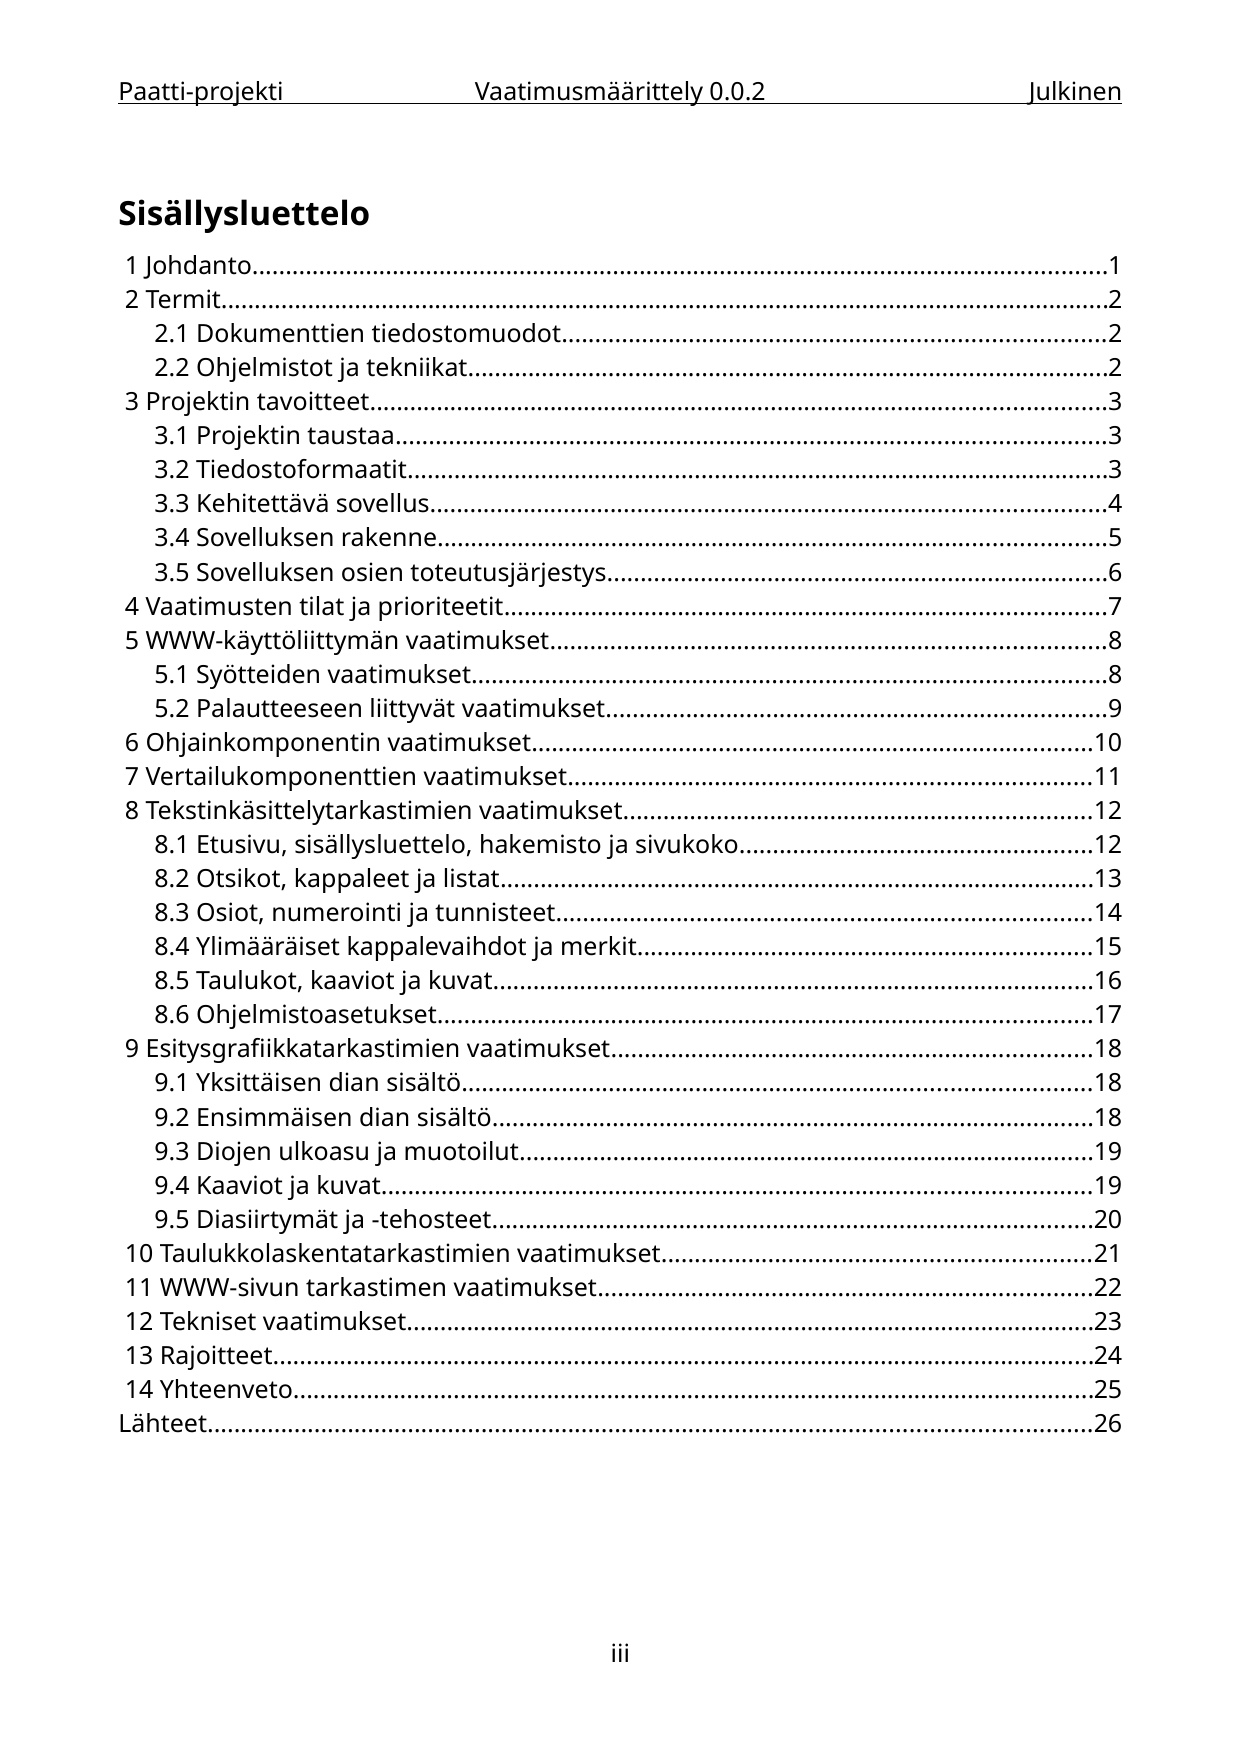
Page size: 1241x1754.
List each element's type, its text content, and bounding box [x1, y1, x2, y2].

text 8.1 Etusivu, sisällysluettelo, hakemisto ja sivukoko 12 [148, 827, 1122, 861]
text 11 WWW-sivun tarkastimen vaatimukset 22 [118, 1269, 1122, 1303]
text 8 Tekstinkäsittelytarkastimien vaatimukset 12 [118, 793, 1122, 827]
text 3.1 Projektin taustaa 3 [148, 418, 1122, 452]
text 9.1 Yksittäisen dian sisältö 18 [148, 1065, 1122, 1099]
text 3.2 Tiedostoformaatit 3 [148, 452, 1122, 486]
text 6 Ohjainkomponentin vaatimukset 10 [118, 724, 1122, 758]
text 3 Projektin tavoitteet 3 [118, 384, 1122, 418]
text Lähteet 26 [118, 1406, 1122, 1440]
text 5.2 Palautteeseen liittyvät vaatimukset 9 [148, 690, 1122, 724]
text 3.4 Sovelluksen rakenne 5 [148, 520, 1122, 554]
text 10 Taulukkolaskentatarkastimien vaatimukset 21 [118, 1235, 1122, 1269]
text 7 Vertailukomponenttien vaatimukset 11 [118, 758, 1122, 793]
subtitle Sisällysluettelo [118, 190, 1122, 235]
text 8.3 Osiot, numerointi ja tunnisteet 14 [148, 895, 1122, 929]
text 2 Termit 2 [118, 282, 1122, 316]
text 13 Rajoitteet 24 [118, 1338, 1122, 1372]
text 12 Tekniset vaatimukset 23 [118, 1303, 1122, 1338]
text 3.5 Sovelluksen osien toteutusjärjestys 6 [148, 554, 1122, 588]
text 2.2 Ohjelmistot ja tekniikat 2 [148, 350, 1122, 384]
text 9 Esitysgrafiikkatarkastimien vaatimukset 18 [118, 1031, 1122, 1065]
text 8.4 Ylimääräiset kappalevaihdot ja merkit 15 [148, 929, 1122, 963]
text 2.1 Dokumenttien tiedostomuodot 2 [148, 316, 1122, 350]
text 9.3 Diojen ulkoasu ja muotoilut 19 [148, 1133, 1122, 1167]
text 9.5 Diasiirtymät ja -tehosteet 20 [148, 1201, 1122, 1235]
text 4 Vaatimusten tilat ja prioriteetit 7 [118, 588, 1122, 622]
text 5.1 Syötteiden vaatimukset 8 [148, 656, 1122, 690]
text 3.3 Kehitettävä sovellus 4 [148, 486, 1122, 520]
text 9.4 Kaaviot ja kuvat 19 [148, 1167, 1122, 1201]
text 1 Johdanto 1 [118, 248, 1122, 282]
text 8.6 Ohjelmistoasetukset 17 [148, 997, 1122, 1031]
text 8.5 Taulukot, kaaviot ja kuvat 16 [148, 963, 1122, 997]
text 5 WWW-käyttöliittymän vaatimukset 8 [118, 622, 1122, 656]
text 9.2 Ensimmäisen dian sisältö 18 [148, 1099, 1122, 1133]
text 14 Yhteenveto 25 [118, 1372, 1122, 1406]
text 8.2 Otsikot, kappaleet ja listat 13 [148, 861, 1122, 895]
